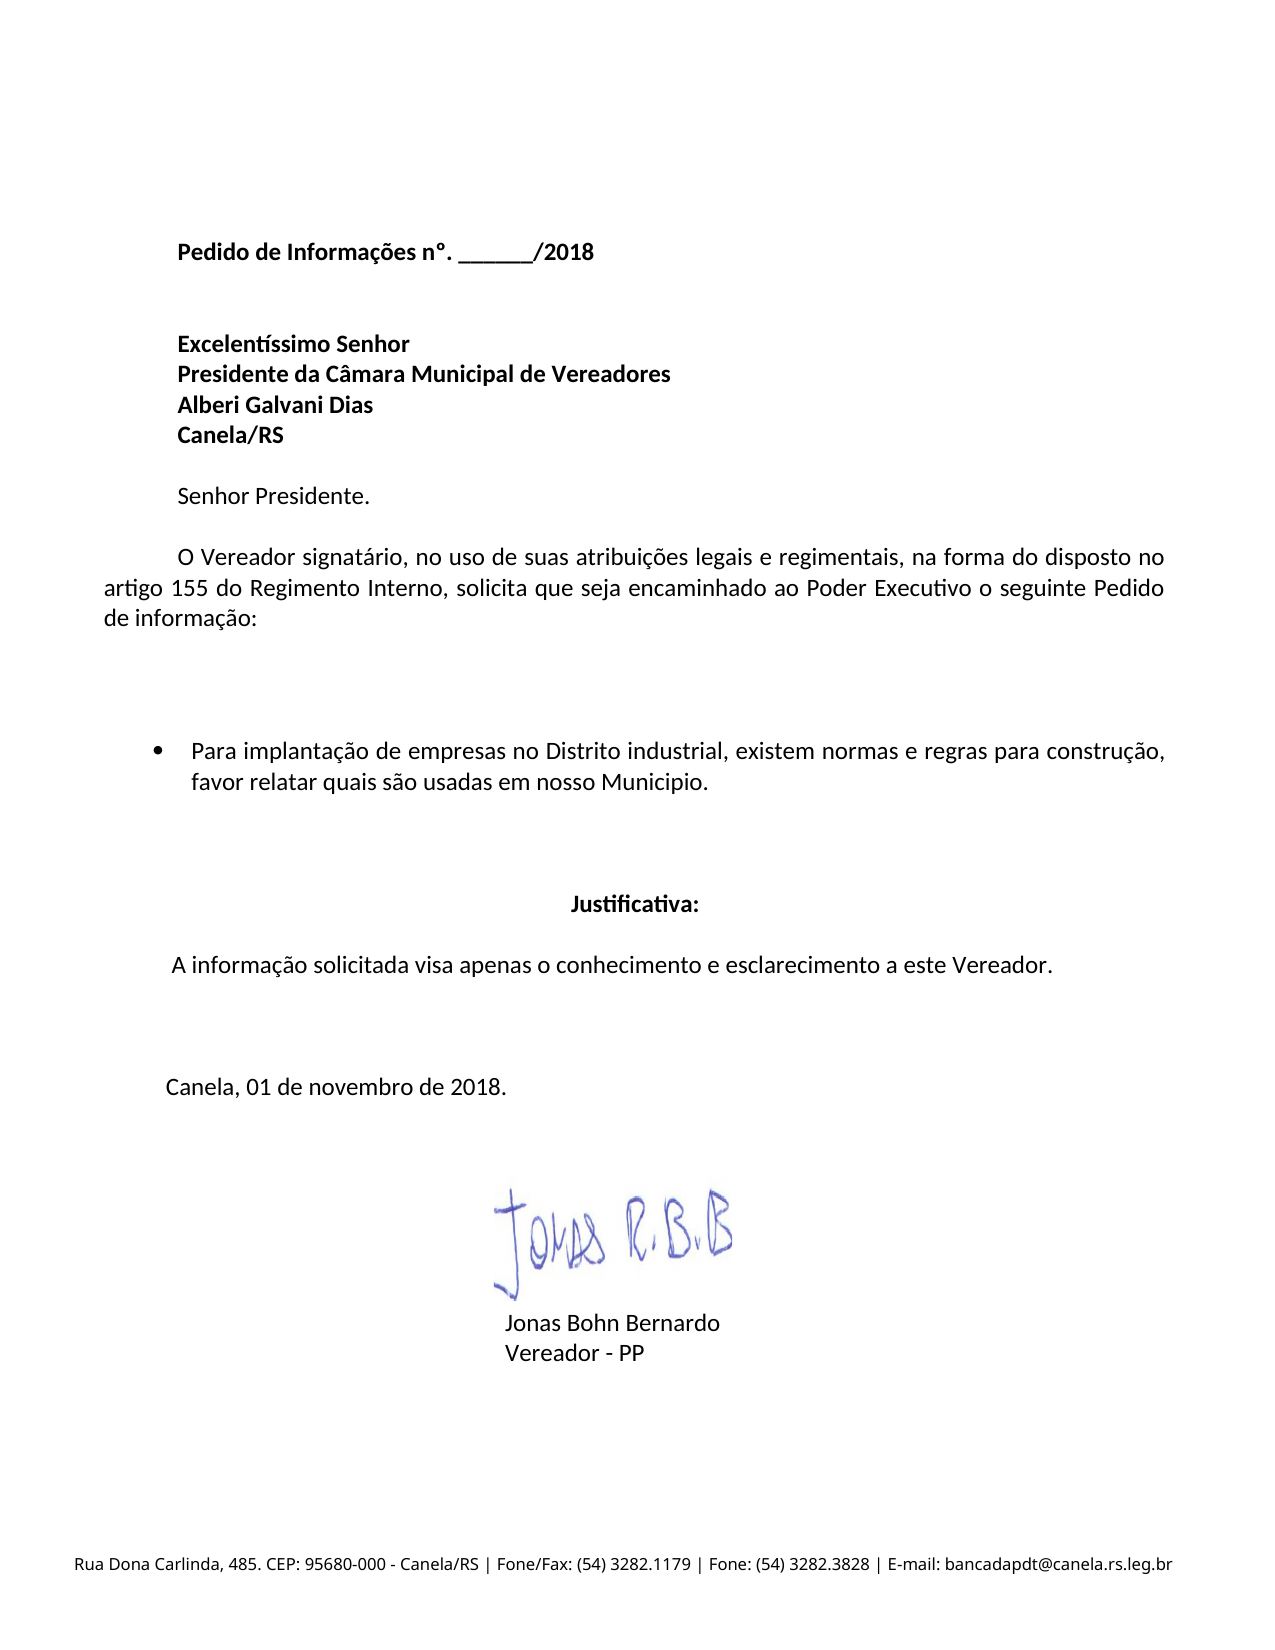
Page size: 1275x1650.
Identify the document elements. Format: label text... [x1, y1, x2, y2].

text Justificativa: [103, 888, 1167, 919]
text Pedido de Informações nº. ______/2018 [103, 236, 1167, 267]
text Excelentíssimo Senhor [103, 328, 1167, 358]
text O Vereador signatário, no uso de suas atribuições legais e regimentais, na forma do disposto no artigo 155 do Regimento Interno, solicita que seja encaminhado ao Poder Executivo o seguinte Pedido de informação: [103, 542, 1167, 633]
text Jonas Bohn Bernardo [103, 1307, 1167, 1337]
text Vereador - PP [103, 1337, 1167, 1368]
text Senhor Presidente. [103, 481, 1167, 511]
picture [493, 1163, 733, 1301]
text A informação solicitada visa apenas o conhecimento e esclarecimento a este Vereador. [103, 949, 1167, 980]
text Canela, 01 de novembro de 2018. [103, 1072, 1167, 1102]
text Alberi Galvani Dias [103, 389, 1167, 419]
text Presidente da Câmara Municipal de Vereadores [103, 358, 1167, 389]
list Para implantação de empresas no Distrito industrial, existem normas e regras para construção, favor relatar quais são usadas em nosso Municipio. [153, 735, 1167, 796]
text Canela/RS [103, 419, 1167, 450]
